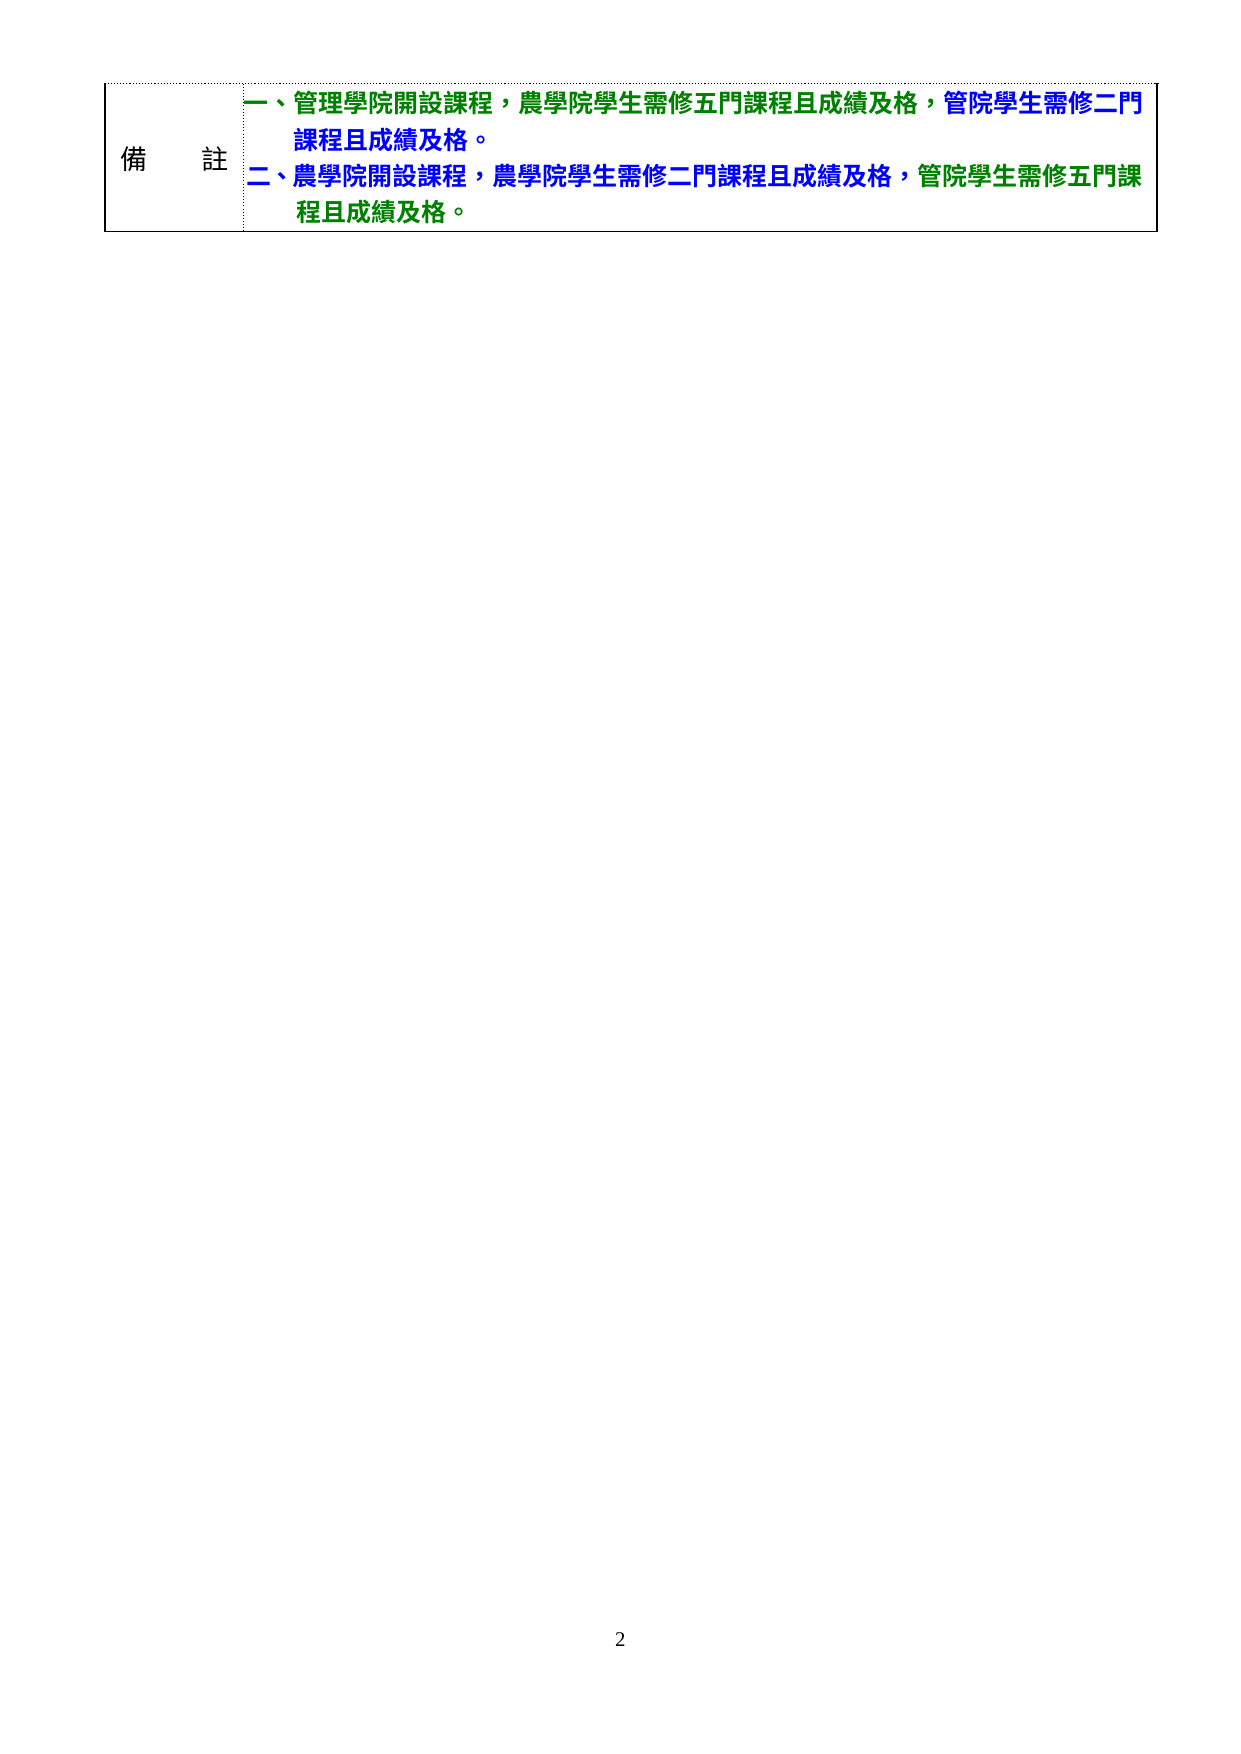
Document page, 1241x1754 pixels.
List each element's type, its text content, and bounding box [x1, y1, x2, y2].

table_cell 備 註 [106, 83, 243, 231]
table_cell 一、管理學院開設課程，農學院學生需修五門課程且成績及格，管院學生需修二門課程且成績及格。 二、農學院開設課程，農學院學生需修二門課程且成績及格，管院學生需修五門課程且成績及格。 [244, 83, 1156, 231]
